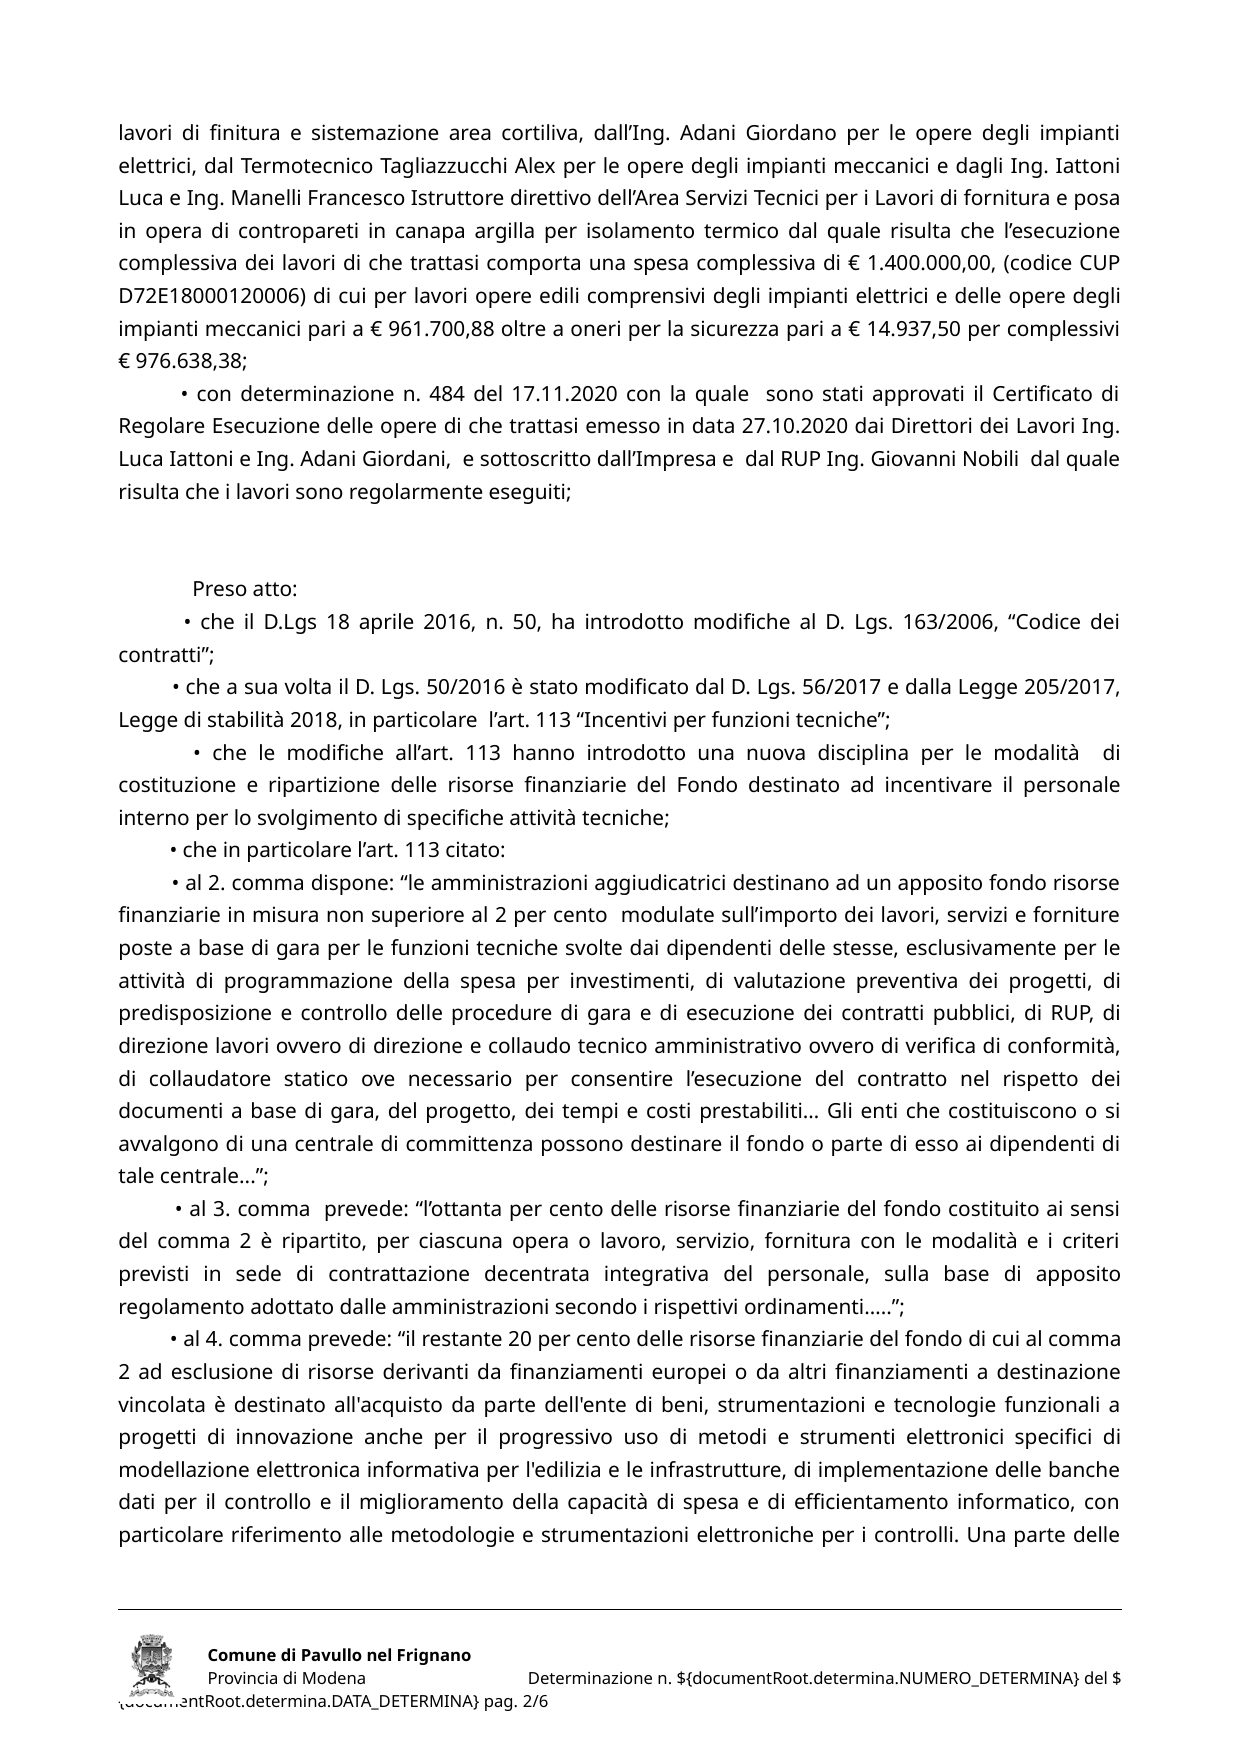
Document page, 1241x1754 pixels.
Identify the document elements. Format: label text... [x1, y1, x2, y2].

text • che le modifiche all’art. 113 hanno introdotto una nuova disciplina per le modalità di costituzione e ripartizione delle risorse finanziarie del Fondo destinato ad incentivare il personale interno per lo svolgimento di specifiche attività tecniche; [118, 738, 1122, 831]
text • che il D.Lgs 18 aprile 2016, n. 50, ha introdotto modifiche al D. Lgs. 163/2006, “Codice dei contratti”; [118, 607, 1122, 668]
text • al 4. comma prevede: “il restante 20 per cento delle risorse finanziarie del fondo di cui al comma 2 ad esclusione di risorse derivanti da finanziamenti europei o da altri finanziamenti a destinazione vincolata è destinato all'acquisto da parte dell'ente di beni, strumentazioni e tecnologie funzionali a progetti di innovazione anche per il progressivo uso di metodi e strumenti elettronici specifici di modellazione elettronica informativa per l'edilizia e le infrastrutture, di implementazione delle banche dati per il controllo e il miglioramento della capacità di spesa e di efficientamento informatico, con particolare riferimento alle metodologie e strumentazioni elettroniche per i controlli. Una parte delle [118, 1324, 1122, 1548]
text • al 2. comma dispone: “le amministrazioni aggiudicatrici destinano ad un apposito fondo risorse finanziarie in misura non superiore al 2 per cento modulate sull’importo dei lavori, servizi e forniture poste a base di gara per le funzioni tecniche svolte dai dipendenti delle stesse, esclusivamente per le attività di programmazione della spesa per investimenti, di valutazione preventiva dei progetti, di predisposizione e controllo delle procedure di gara e di esecuzione dei contratti pubblici, di RUP, di direzione lavori ovvero di direzione e collaudo tecnico amministrativo ovvero di verifica di conformità, di collaudatore statico ove necessario per consentire l’esecuzione del contratto nel rispetto dei documenti a base di gara, del progetto, dei tempi e costi prestabiliti… Gli enti che costituiscono o si avvalgono di una centrale di committenza possono destinare il fondo o parte di esso ai dipendenti di tale centrale...”; [118, 868, 1122, 1190]
text • che in particolare l’art. 113 citato: [118, 835, 1122, 864]
text lavori di finitura e sistemazione area cortiliva, dall’Ing. Adani Giordano per le opere degli impianti elettrici, dal Termotecnico Tagliazzucchi Alex per le opere degli impianti meccanici e dagli Ing. Iattoni Luca e Ing. Manelli Francesco Istruttore direttivo dell’Area Servizi Tecnici per i Lavori di fornitura e posa in opera di contropareti in canapa argilla per isolamento termico dal quale risulta che l’esecuzione complessiva dei lavori di che trattasi comporta una spesa complessiva di € 1.400.000,00, (codice CUP D72E18000120006) di cui per lavori opere edili comprensivi degli impianti elettrici e delle opere degli impianti meccanici pari a € 961.700,88 oltre a oneri per la sicurezza pari a € 14.937,50 per complessivi € 976.638,38; [118, 118, 1122, 375]
text • al 3. comma prevede: “l’ottanta per cento delle risorse finanziarie del fondo costituito ai sensi del comma 2 è ripartito, per ciascuna opera o lavoro, servizio, fornitura con le modalità e i criteri previsti in sede di contrattazione decentrata integrativa del personale, sulla base di apposito regolamento adottato dalle amministrazioni secondo i rispettivi ordinamenti…..”; [118, 1194, 1122, 1320]
text • con determinazione n. 484 del 17.11.2020 con la quale sono stati approvati il Certificato di Regolare Esecuzione delle opere di che trattasi emesso in data 27.10.2020 dai Direttori dei Lavori Ing. Luca Iattoni e Ing. Adani Giordani, e sottoscritto dall’Impresa e dal RUP Ing. Giovanni Nobili dal quale risulta che i lavori sono regolarmente eseguiti; [118, 379, 1122, 505]
text Preso atto: [118, 574, 1122, 603]
picture [120, 1631, 183, 1704]
text • che a sua volta il D. Lgs. 50/2016 è stato modificato dal D. Lgs. 56/2017 e dalla Legge 205/2017, Legge di stabilità 2018, in particolare l’art. 113 “Incentivi per funzioni tecniche”; [118, 672, 1122, 733]
